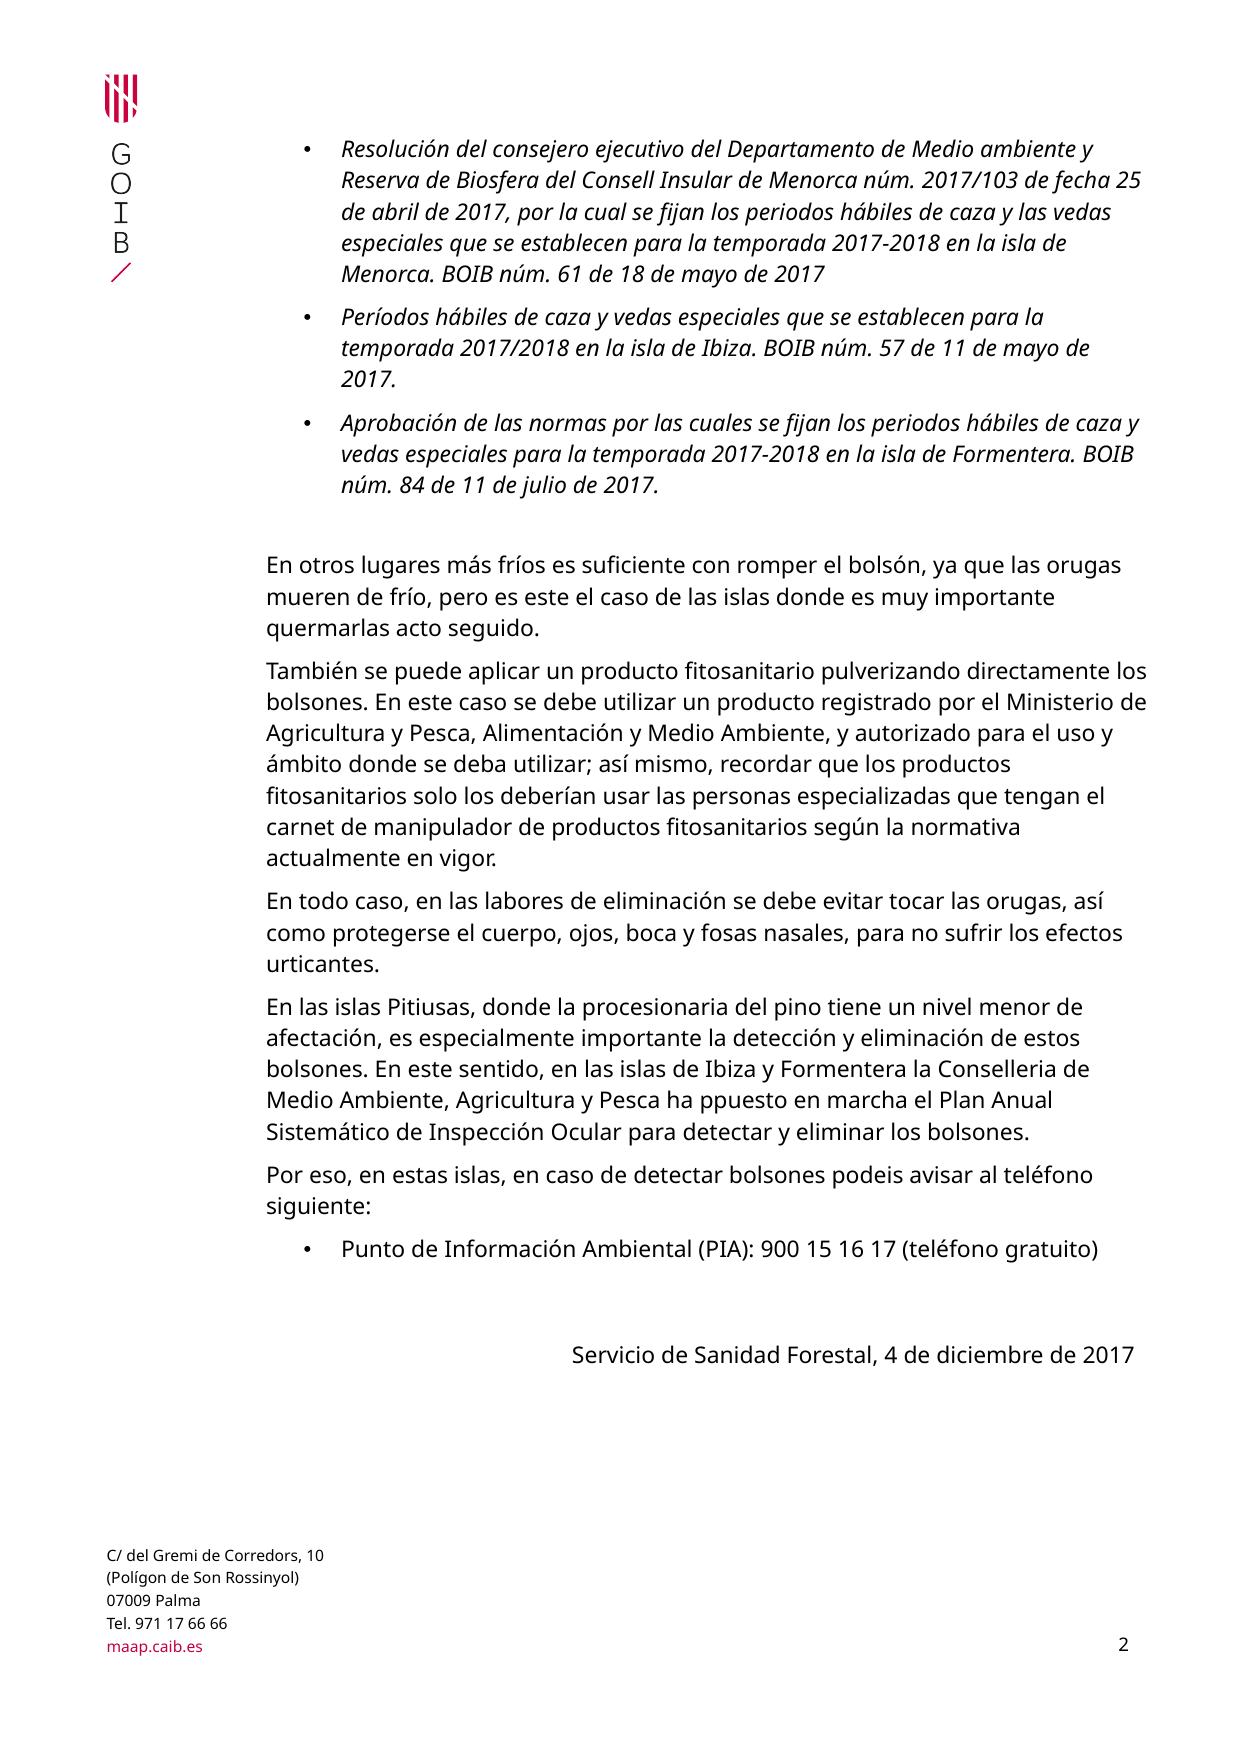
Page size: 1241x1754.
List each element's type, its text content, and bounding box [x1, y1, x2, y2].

picture [76, 51, 166, 313]
text En todo caso, en las labores de eliminación se debe evitar tocar las orugas, así como protegerse el cuerpo, ojos, boca y fosas nasales, para no sufrir los efectos urticantes. [266, 885, 1152, 979]
list Resolución del consejero ejecutivo del Departamento de Medio ambiente y Reserva de Biosfera del Consell Insular de Menorca núm. 2017/103 de fecha 25 de abril de 2017, por la cual se fijan los periodos hábiles de caza y las vedas especiales que se establecen para la temporada 2017-2018 en la isla de Menorca. BOIB núm. 61 de 18 de mayo de 2017 [303, 133, 1152, 289]
text En las islas Pitiusas, donde la procesionaria del pino tiene un nivel menor de afectación, es especialmente importante la detección y eliminación de estos bolsones. En este sentido, en las islas de Ibiza y Formentera la Conselleria de Medio Ambiente, Agricultura y Pesca ha ppuesto en marcha el Plan Anual Sistemático de Inspección Ocular para detectar y eliminar los bolsones. [266, 991, 1152, 1147]
text En otros lugares más fríos es suficiente con romper el bolsón, ya que las orugas mueren de frío, pero es este el caso de las islas donde es muy importante quermarlas acto seguido. [266, 549, 1152, 643]
text Servicio de Sanidad Forestal, 4 de diciembre de 2017 [266, 1338, 1152, 1370]
text Por eso, en estas islas, en caso de detectar bolsones podeis avisar al teléfono siguiente: [266, 1159, 1152, 1221]
list Punto de Información Ambiental (PIA): 900 15 16 17 (teléfono gratuito) [303, 1233, 1152, 1264]
text También se puede aplicar un producto fitosanitario pulverizando directamente los bolsones. En este caso se debe utilizar un producto registrado por el Ministerio de Agricultura y Pesca, Alimentación y Medio Ambiente, y autorizado para el uso y ámbito donde se deba utilizar; así mismo, recordar que los productos fitosanitarios solo los deberían usar las personas especializadas que tengan el carnet de manipulador de productos fitosanitarios según la normativa actualmente en vigor. [266, 655, 1152, 873]
list Aprobación de las normas por las cuales se fijan los periodos hábiles de caza y vedas especiales para la temporada 2017-2018 en la isla de Formentera. BOIB núm. 84 de 11 de julio de 2017. [303, 406, 1152, 500]
list Períodos hábiles de caza y vedas especiales que se establecen para la temporada 2017/2018 en la isla de Ibiza. BOIB núm. 57 de 11 de mayo de 2017. [303, 301, 1152, 395]
